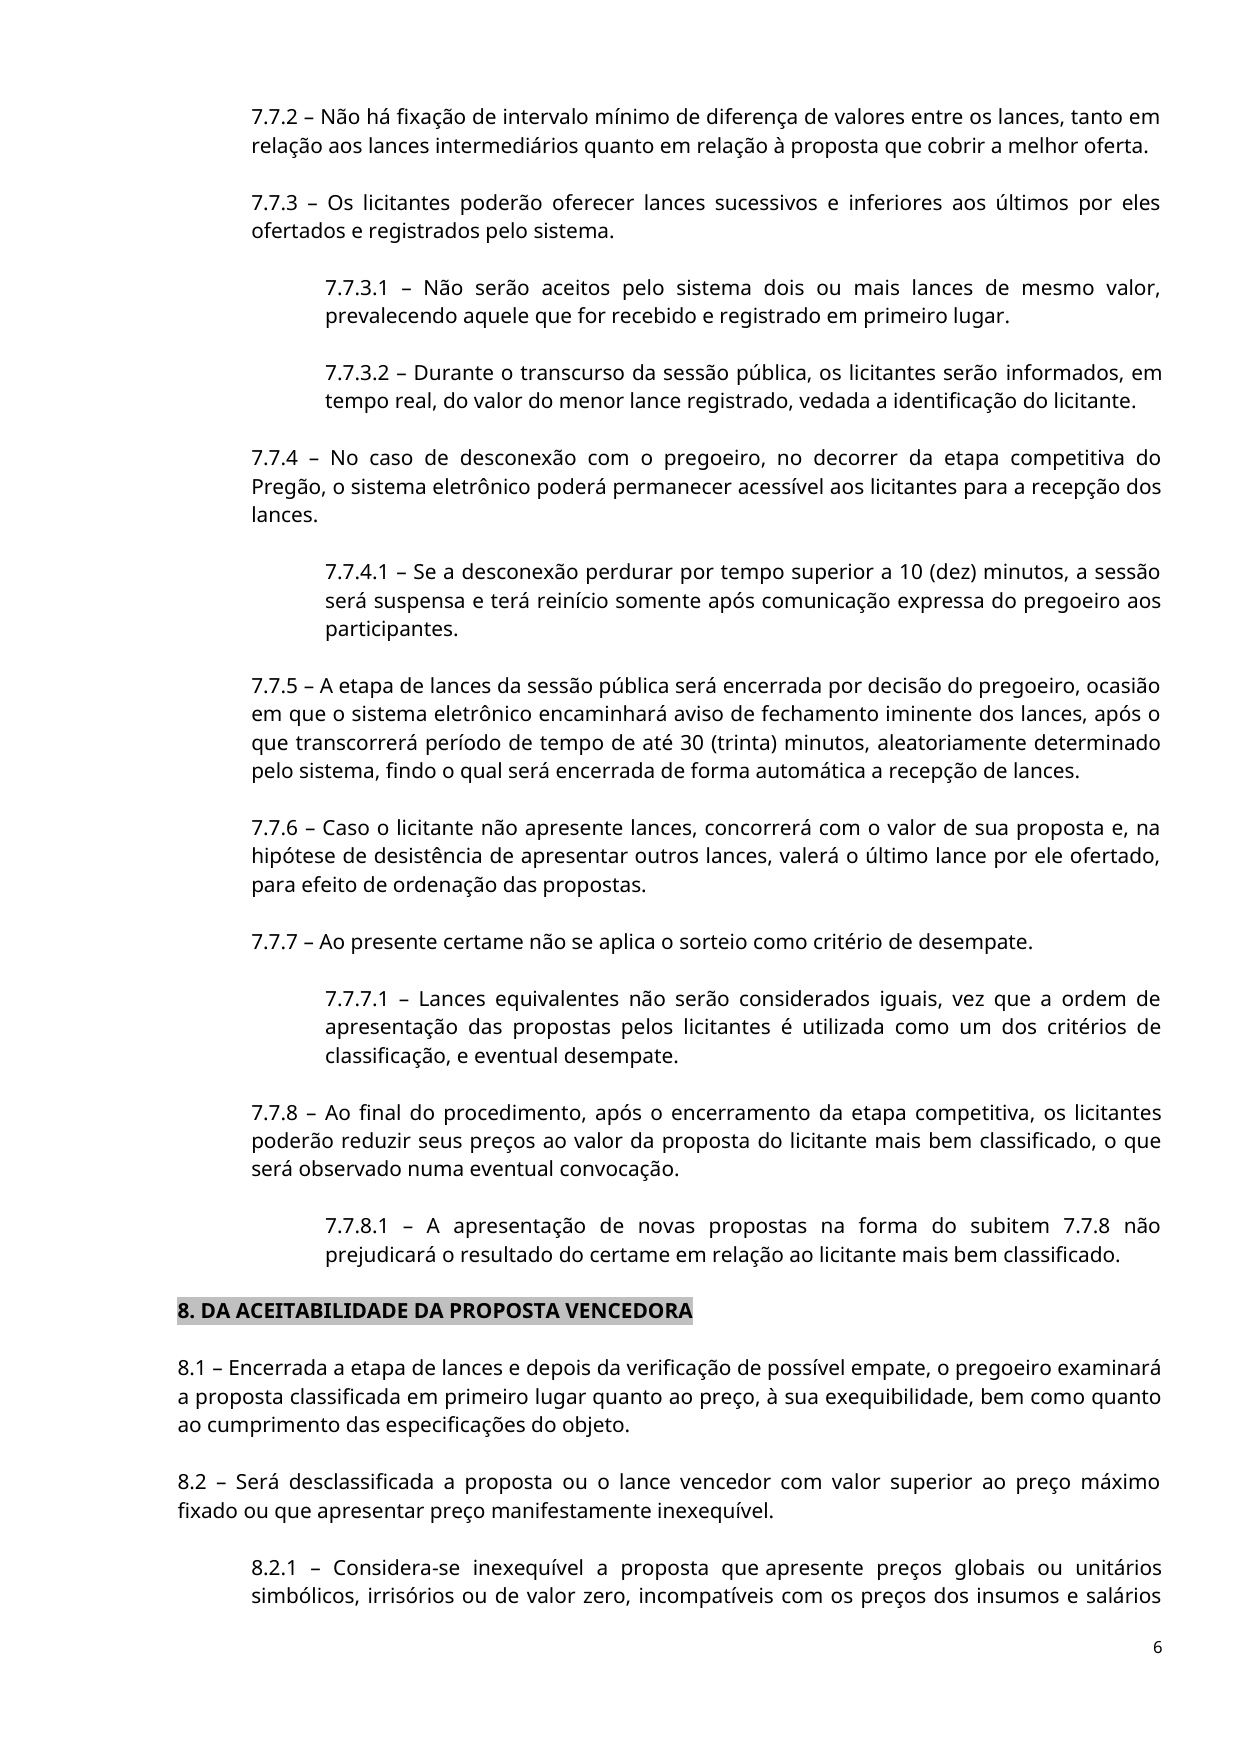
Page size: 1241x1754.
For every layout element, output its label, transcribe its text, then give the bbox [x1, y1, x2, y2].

list 8.2 – Será desclassificada a proposta ou o lance vencedor com valor superior ao preço máximo fixado ou que apresentar preço manifestamente inexequível. [177, 1467, 1162, 1524]
text 7.7.5 – A etapa de lances da sessão pública será encerrada por decisão do pregoeiro, ocasião em que o sistema eletrônico encaminhará aviso de fechamento iminente dos lances, após o que transcorrerá período de tempo de até 30 (trinta) minutos, aleatoriamente determinado pelo sistema, findo o qual será encerrada de forma automática a recepção de lances. [251, 671, 1162, 785]
text 7.7.7.1 – Lances equivalentes não serão considerados iguais, vez que a ordem de apresentação das propostas pelos licitantes é utilizada como um dos critérios de classificação, e eventual desempate. [325, 984, 1162, 1069]
text 7.7.4.1 – Se a desconexão perdurar por tempo superior a 10 (dez) minutos, a sessão será suspensa e terá reinício somente após comunicação expressa do pregoeiro aos participantes. [325, 557, 1162, 643]
text 7.7.8 – Ao final do procedimento, após o encerramento da etapa competitiva, os licitantes poderão reduzir seus preços ao valor da proposta do licitante mais bem classificado, o que será observado numa eventual convocação. [251, 1098, 1162, 1183]
text 7.7.3.2 – Durante o transcurso da sessão pública, os licitantes serão informados, em tempo real, do valor do menor lance registrado, vedada a identificação do licitante. [325, 358, 1162, 415]
text 7.7.4 – No caso de desconexão com o pregoeiro, no decorrer da etapa competitiva do Pregão, o sistema eletrônico poderá permanecer acessível aos licitantes para a recepção dos lances. [251, 443, 1162, 529]
text 8.1 – Encerrada a etapa de lances e depois da verificação de possível empate, o pregoeiro examinará a proposta classificada em primeiro lugar quanto ao preço, à sua exequibilidade, bem como quanto ao cumprimento das especificações do objeto. [177, 1353, 1162, 1439]
text 7.7.6 – Caso o licitante não apresente lances, concorrerá com o valor de sua proposta e, na hipótese de desistência de apresentar outros lances, valerá o último lance por ele ofertado, para efeito de ordenação das propostas. [251, 813, 1162, 898]
text 8. DA ACEITABILIDADE DA PROPOSTA VENCEDORA [177, 1297, 1162, 1325]
text 7.7.7 – Ao presente certame não se aplica o sorteio como critério de desempate. [251, 927, 1162, 955]
text 8.2.1 – Considera-se inexequível a proposta que apresente preços globais ou unitários simbólicos, irrisórios ou de valor zero, incompatíveis com os preços dos insumos e salários [251, 1553, 1162, 1609]
list 7.7.2 – Não há fixação de intervalo mínimo de diferença de valores entre os lances, tanto em relação aos lances intermediários quanto em relação à proposta que cobrir a melhor oferta. [251, 102, 1162, 159]
text 7.7.8.1 – A apresentação de novas propostas na forma do subitem 7.7.8 não prejudicará o resultado do certame em relação ao licitante mais bem classificado. [325, 1211, 1162, 1268]
text 7.7.3.1 – Não serão aceitos pelo sistema dois ou mais lances de mesmo valor, prevalecendo aquele que for recebido e registrado em primeiro lugar. [325, 273, 1162, 330]
list 7.7.3 – Os licitantes poderão oferecer lances sucessivos e inferiores aos últimos por eles ofertados e registrados pelo sistema. [251, 188, 1162, 244]
